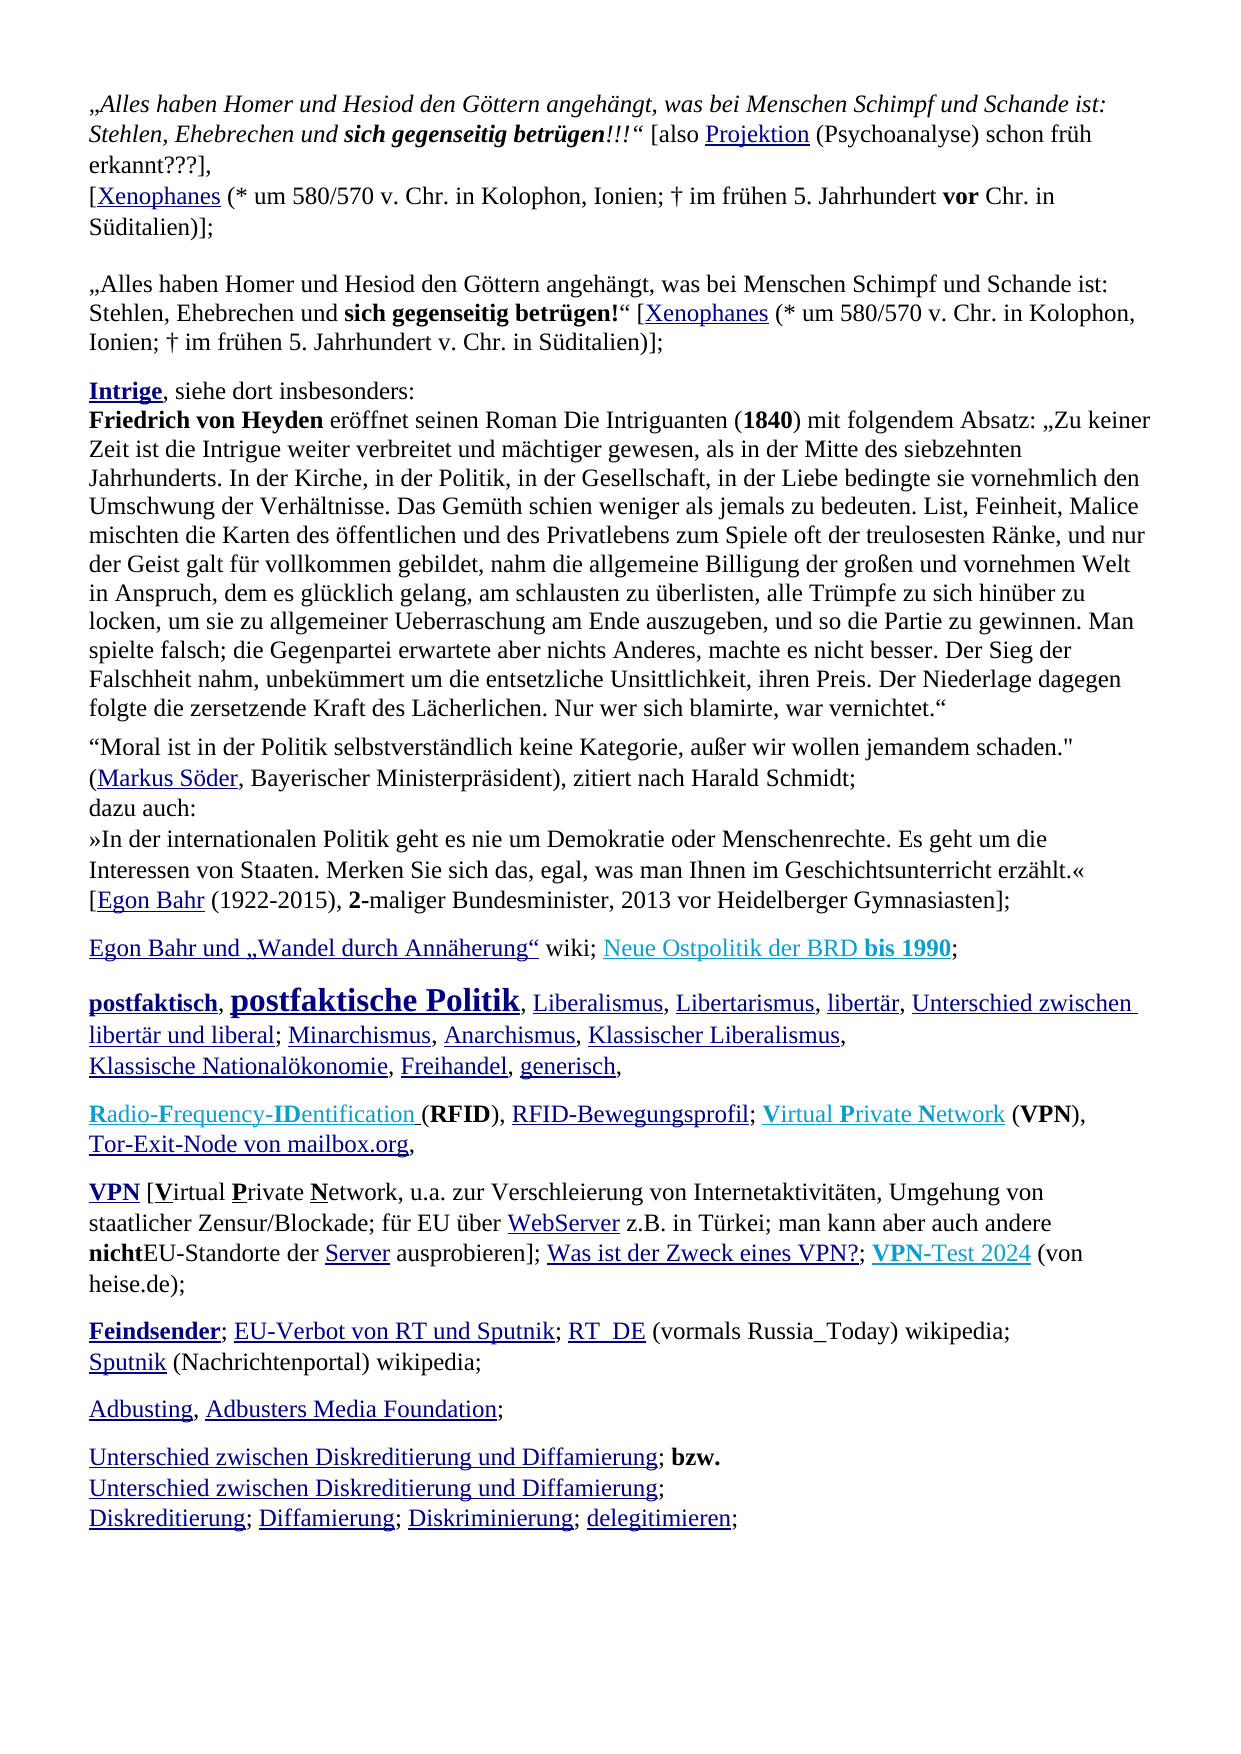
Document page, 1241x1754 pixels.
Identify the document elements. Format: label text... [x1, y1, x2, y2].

text Adbusting, Adbusters Media Foundation; [89, 1394, 1152, 1423]
text Unterschied zwischen Diskreditierung und Diffamierung; bzw. Unterschied zwischen Diskreditierung und Diffamierung; Diskreditierung; Diffamierung; Diskriminierung; delegitimieren; [89, 1442, 1152, 1532]
text Egon Bahr und „Wandel durch Annäherung“ wiki; Neue Ostpolitik der BRD bis 1990; [89, 933, 1152, 962]
text „Alles haben Homer und Hesiod den Göttern angehängt, was bei Menschen Schimpf und Schande ist: Stehlen, Ehebrechen und sich gegenseitig betrügen!!!“ [also Projektion (Psychoanalyse) schon früh erkannt???], [Xenophanes (* um 580/570 v. Chr. in Kolophon, Ionien; † im frühen 5. Jahrhundert vor Chr. in Süditalien)]; [89, 89, 1152, 240]
text Feindsender; EU-Verbot von RT und Sputnik; RT_DE (vormals Russia_Today) wikipedia; Sputnik (Nachrichtenportal) wikipedia; [89, 1316, 1152, 1376]
subtitle „Alles haben Homer und Hesiod den Göttern angehängt, was bei Menschen Schimpf und Schande ist: Stehlen, Ehebrechen und sich gegenseitig betrügen!“ [Xenophanes (* um 580/570 v. Chr. in Kolophon, Ionien; † im frühen 5. Jahrhundert v. Chr. in Süditalien)]; [89, 269, 1152, 356]
text Radio‑Frequency‑IDentification (RFID), RFID‑Bewegungsprofil; Virtual Private Network (VPN), Tor‑Exit‑Node von mailbox.org, [89, 1099, 1152, 1158]
text “Moral ist in der Politik selbstverständlich keine Kategorie, außer wir wollen jemandem schaden." (Markus Söder, Bayerischer Ministerpräsident), zitiert nach Harald Schmidt; dazu auch: »In der internationalen Politik geht es nie um Demokratie oder Menschenrechte. Es geht um die Interessen von Staaten. Merken Sie sich das, egal, was man Ihnen im Geschichtsunterricht erzählt.« [Egon Bahr (1922-2015), 2-maliger Bundesminister, 2013 vor Heidelberger Gymnasiasten]; [89, 732, 1152, 914]
text VPN [Virtual Private Network, u.a. zur Verschleierung von Internetaktivitäten, Umgehung von staatlicher Zensur/Blockade; für EU über WebServer z.B. in Türkei; man kann aber auch andere nichtEU-Standorte der Server ausprobieren]; Was ist der Zweck eines VPN?; VPN‑Test 2024 (von heise.de); [89, 1177, 1152, 1298]
text postfaktisch, postfaktische Politik, Liberalismus, Libertarismus, libertär, Unterschied zwischen libertär und liberal; Minarchismus, Anarchismus, Klassischer Liberalismus, Klassische Nationalökonomie, Freihandel, generisch, [89, 980, 1152, 1080]
subtitle Intrige, siehe dort insbesonders: Friedrich von Heyden eröffnet seinen Roman Die Intriguanten (1840) mit folgendem Absatz: „Zu keiner Zeit ist die Intrigue weiter verbreitet und mächtiger gewesen, als in der Mitte des siebzehnten Jahrhunderts. In der Kirche, in der Politik, in der Gesellschaft, in der Liebe bedingte sie vornehmlich den Umschwung der Verhältnisse. Das Gemüth schien weniger als jemals zu bedeuten. List, Feinheit, Malice mischten die Karten des öffentlichen und des Privatlebens zum Spiele oft der treulosesten Ränke, und nur der Geist galt für vollkommen gebildet, nahm die allgemeine Billigung der großen und vornehmen Welt in Anspruch, dem es glücklich gelang, am schlausten zu überlisten, alle Trümpfe zu sich hinüber zu locken, um sie zu allgemeiner Ueberraschung am Ende auszugeben, und so die Partie zu gewinnen. Man spielte falsch; die Gegenpartei erwartete aber nichts Anderes, machte es nicht besser. Der Sieg der Falschheit nahm, unbekümmert um die entsetzliche Unsittlichkeit, ihren Preis. Der Niederlage dagegen folgte die zersetzende Kraft des Lächerlichen. Nur wer sich blamirte, war vernichtet.“ [89, 376, 1152, 721]
